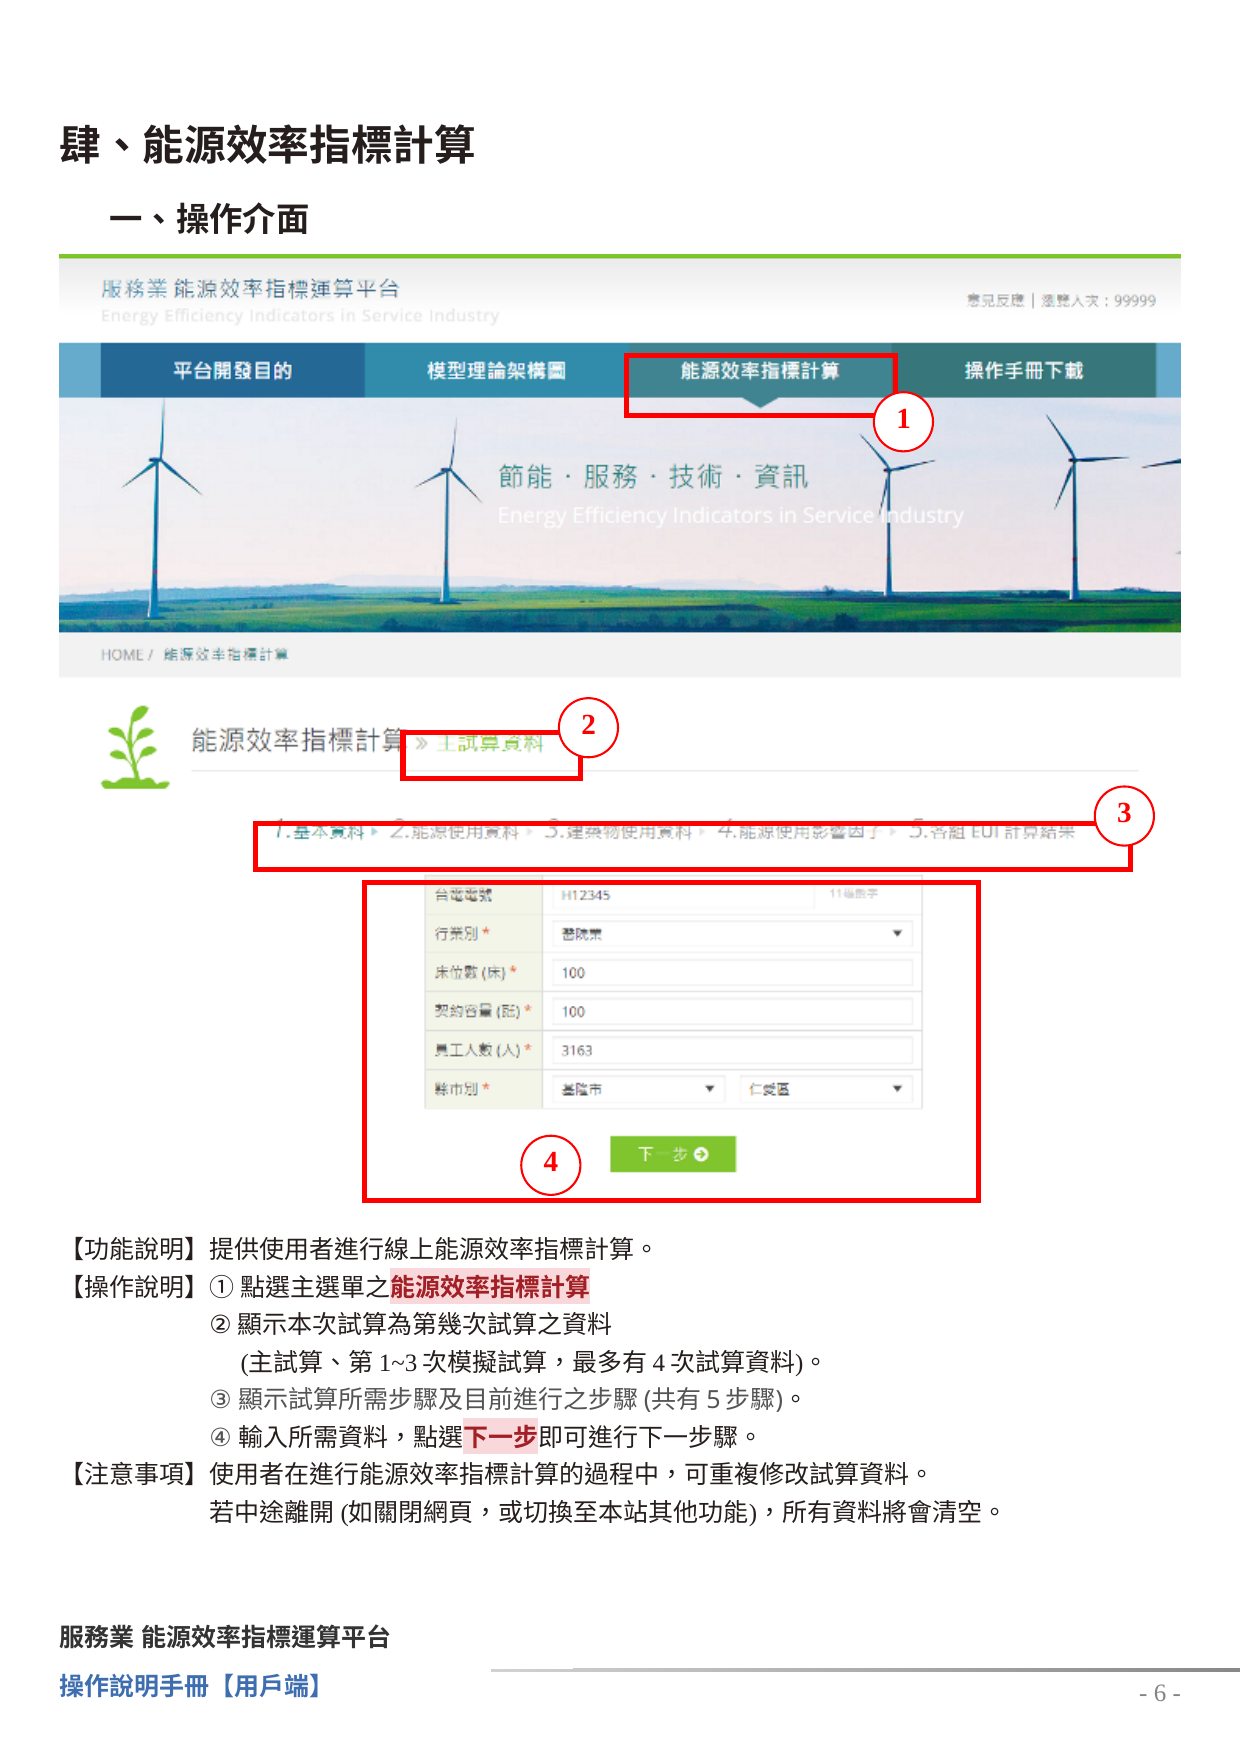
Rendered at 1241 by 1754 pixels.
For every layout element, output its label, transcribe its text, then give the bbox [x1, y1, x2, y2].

subtitle 操作介面 [109, 179, 1181, 254]
text 【操作說明】① 點選主選單之能源效率指標計算 ② 顯示本次試算為第幾次試算之資料 (主試算、第1~3次模擬試算，最多有4次試算資料)。 ③ 顯示試算所需步驟及目前進行之步驟 (共有5步驟)。 ④ 輸入所需資料，點選下一步即可進行下一步驟。 [59, 1267, 1181, 1454]
text 【注意事項】使用者在進行能源效率指標計算的過程中，可重複修改試算資料。 若中途離開 (如關閉網頁，或切換至本站其他功能)，所有資料將會清空。 [59, 1454, 1181, 1529]
picture [59, 254, 1181, 1199]
subtitle 能源效率指標計算 [59, 104, 1181, 179]
text 【功能說明】提供使用者進行線上能源效率指標計算。 [59, 1229, 1181, 1267]
picture [367, 885, 976, 1198]
